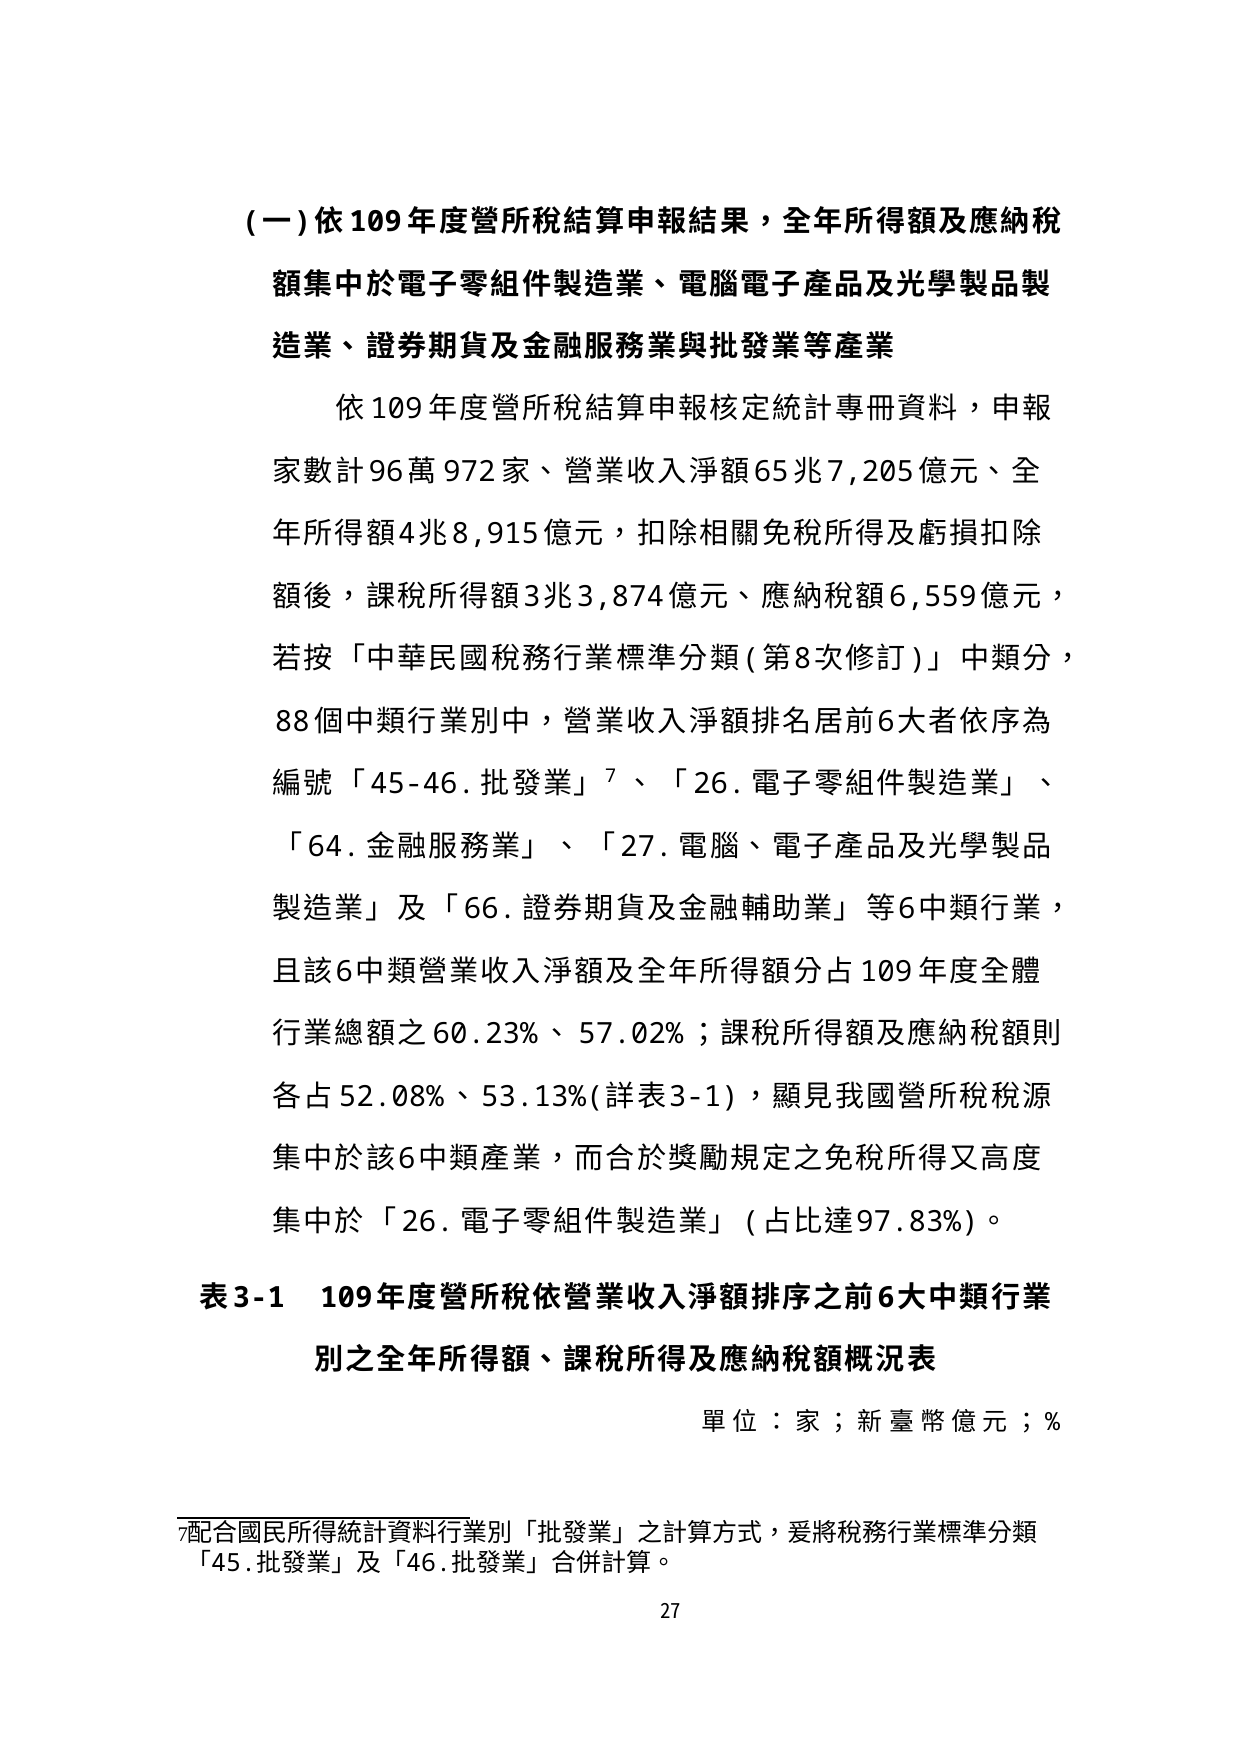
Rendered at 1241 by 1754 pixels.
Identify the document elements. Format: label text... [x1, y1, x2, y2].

text (一)依109年度營所稅結算申報結果，全年所得額及應納稅額集中於電子零組件製造業、電腦電子產品及光學製品製造業、證券期貨及金融服務業與批發業等產業 [236, 177, 1063, 365]
text 依109年度營所稅結算申報核定統計專冊資料，申報家數計96萬972家、營業收入淨額65兆7,205億元、全年所得額4兆8,915億元，扣除相關免稅所得及虧損扣除額後，課稅所得額3兆3,874億元、應納稅額6,559億元，若按「中華民國稅務行業標準分類(第8次修訂)」中類分，88個中類行業別中，營業收入淨額排名居前6大者依序為編號「45-46.批發業」、「26.電子零組件製造業」、「64.金融服務業」、「27.電腦、電子產品及光學製品製造業」及「66.證券期貨及金融輔助業」等6中類行業，且該6中類營業收入淨額及全年所得額分占109年度全體行業總額之60.23%、57.02%；課稅所得額及應納稅額則各占52.08%、53.13%(詳表3-1)，顯見我國營所稅稅源集中於該6中類產業，而合於獎勵規定之免稅所得又高度集中於「26.電子零組件製造業」(占比達97.83%)。 [266, 365, 1063, 1240]
text 表3-1 109年度營所稅依營業收入淨額排序之前6大中類行業別之全年所得額、課稅所得及應納稅額概況表 [192, 1253, 1063, 1378]
text 配合國民所得統計資料行業別「批發業」之計算方式，爰將稅務行業標準分類「45.批發業」及「46.批發業」合併計算。 [177, 1518, 1063, 1577]
text 單位：家；新臺幣億元；% [192, 1378, 1063, 1440]
